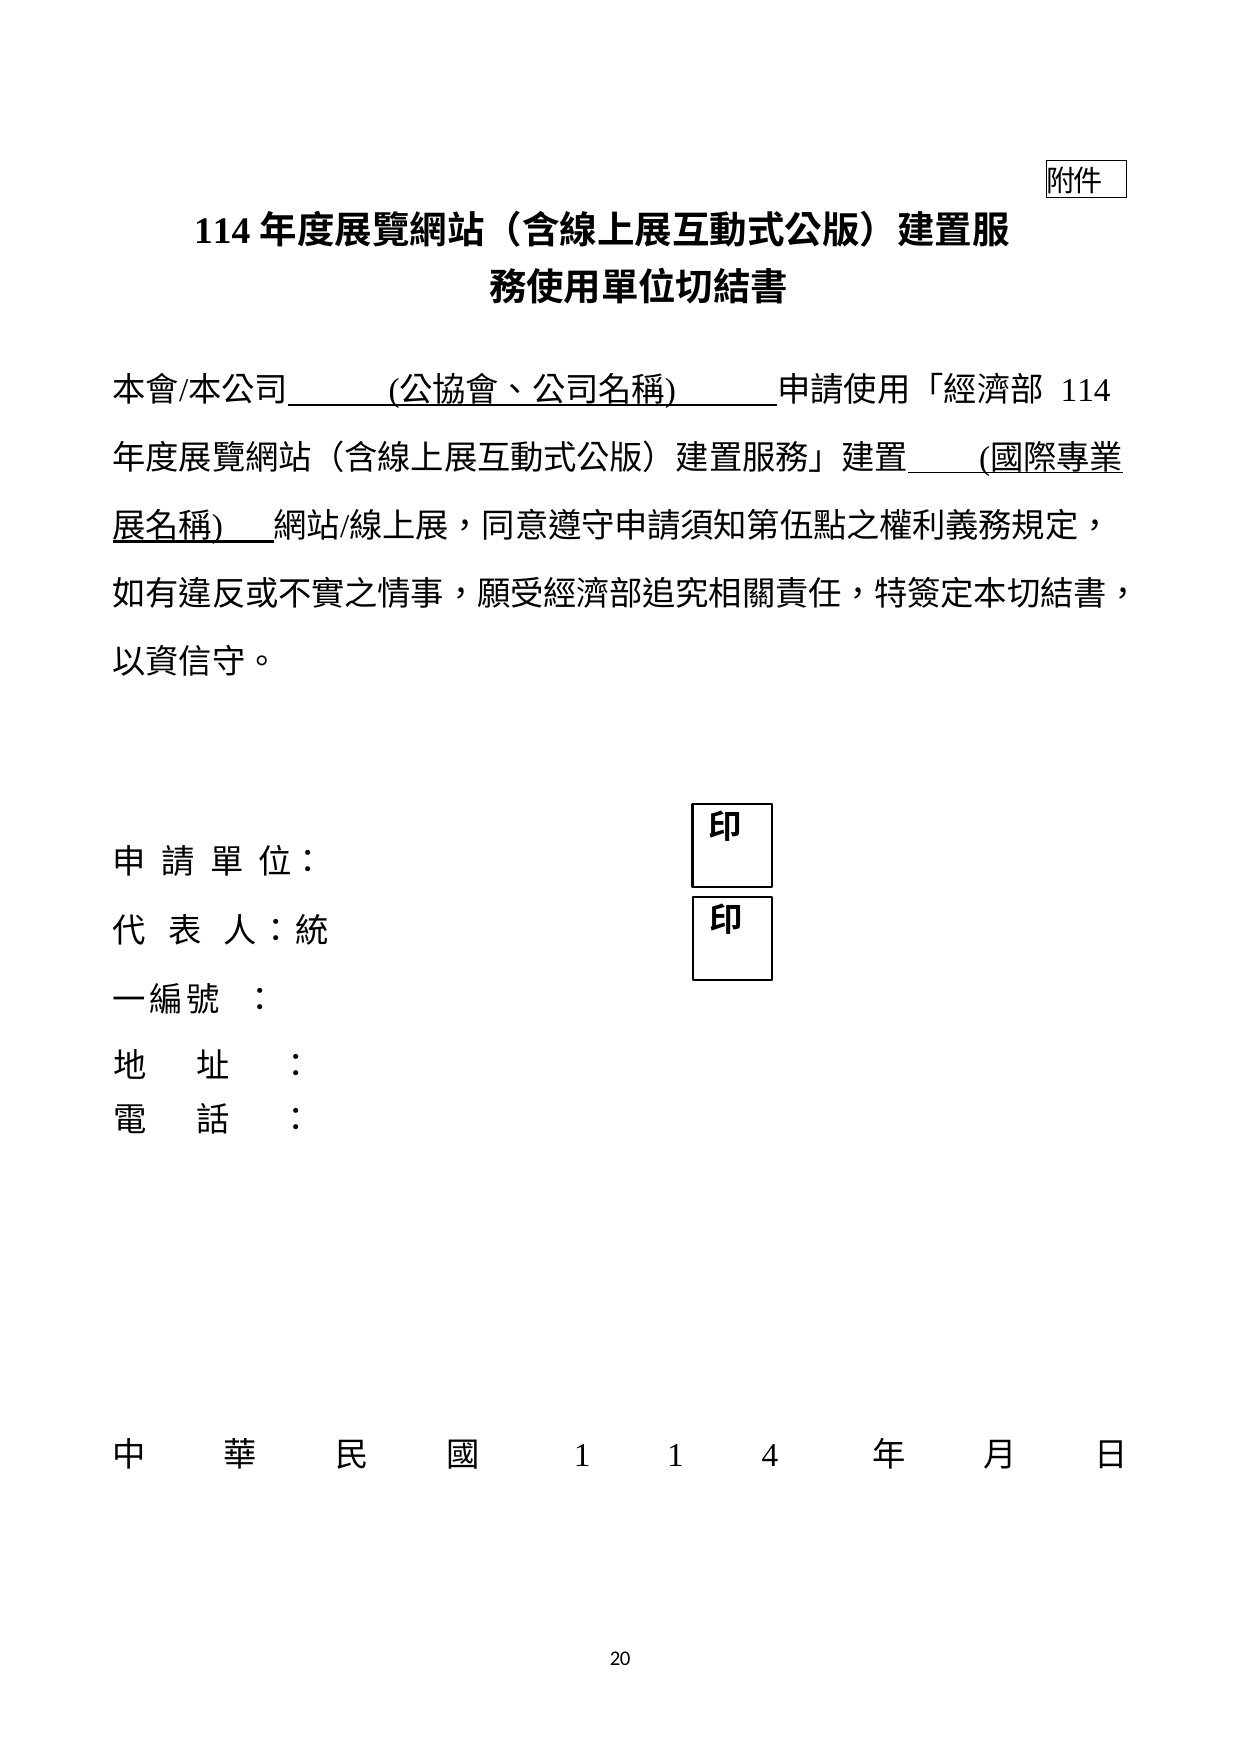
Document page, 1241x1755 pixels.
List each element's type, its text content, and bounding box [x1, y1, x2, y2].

table_header 地 [108, 1045, 171, 1093]
text 中 華 民 國 1 1 4 年 月 日 [112, 1428, 1196, 1477]
text 附件 6 [1047, 162, 1126, 197]
table_cell 電 [108, 1093, 171, 1141]
table_header 址 [171, 1045, 255, 1093]
text 申 請 單 位：代 表 人：統一編號 ： [112, 834, 330, 1021]
table_header ： [255, 1045, 318, 1093]
subtitle 114 年度展覽網站（含線上展互動式公版）建置服務使用單位切結書 [194, 200, 1047, 311]
table_cell ： [255, 1093, 318, 1141]
text 本會/本公司 (公協會、公司名稱) 申請使用「經濟部 114年度展覽網站（含線上展互動式公版）建置服務」建置 (國際專業 展名稱) 網站/線上展，同意遵守申請須知第伍點之權利義務規定，如有違反或不實之情事，願受經濟部追究相關責任，特簽定本切結書，以資信守。 [112, 363, 1124, 683]
table_cell 話 [171, 1093, 255, 1141]
